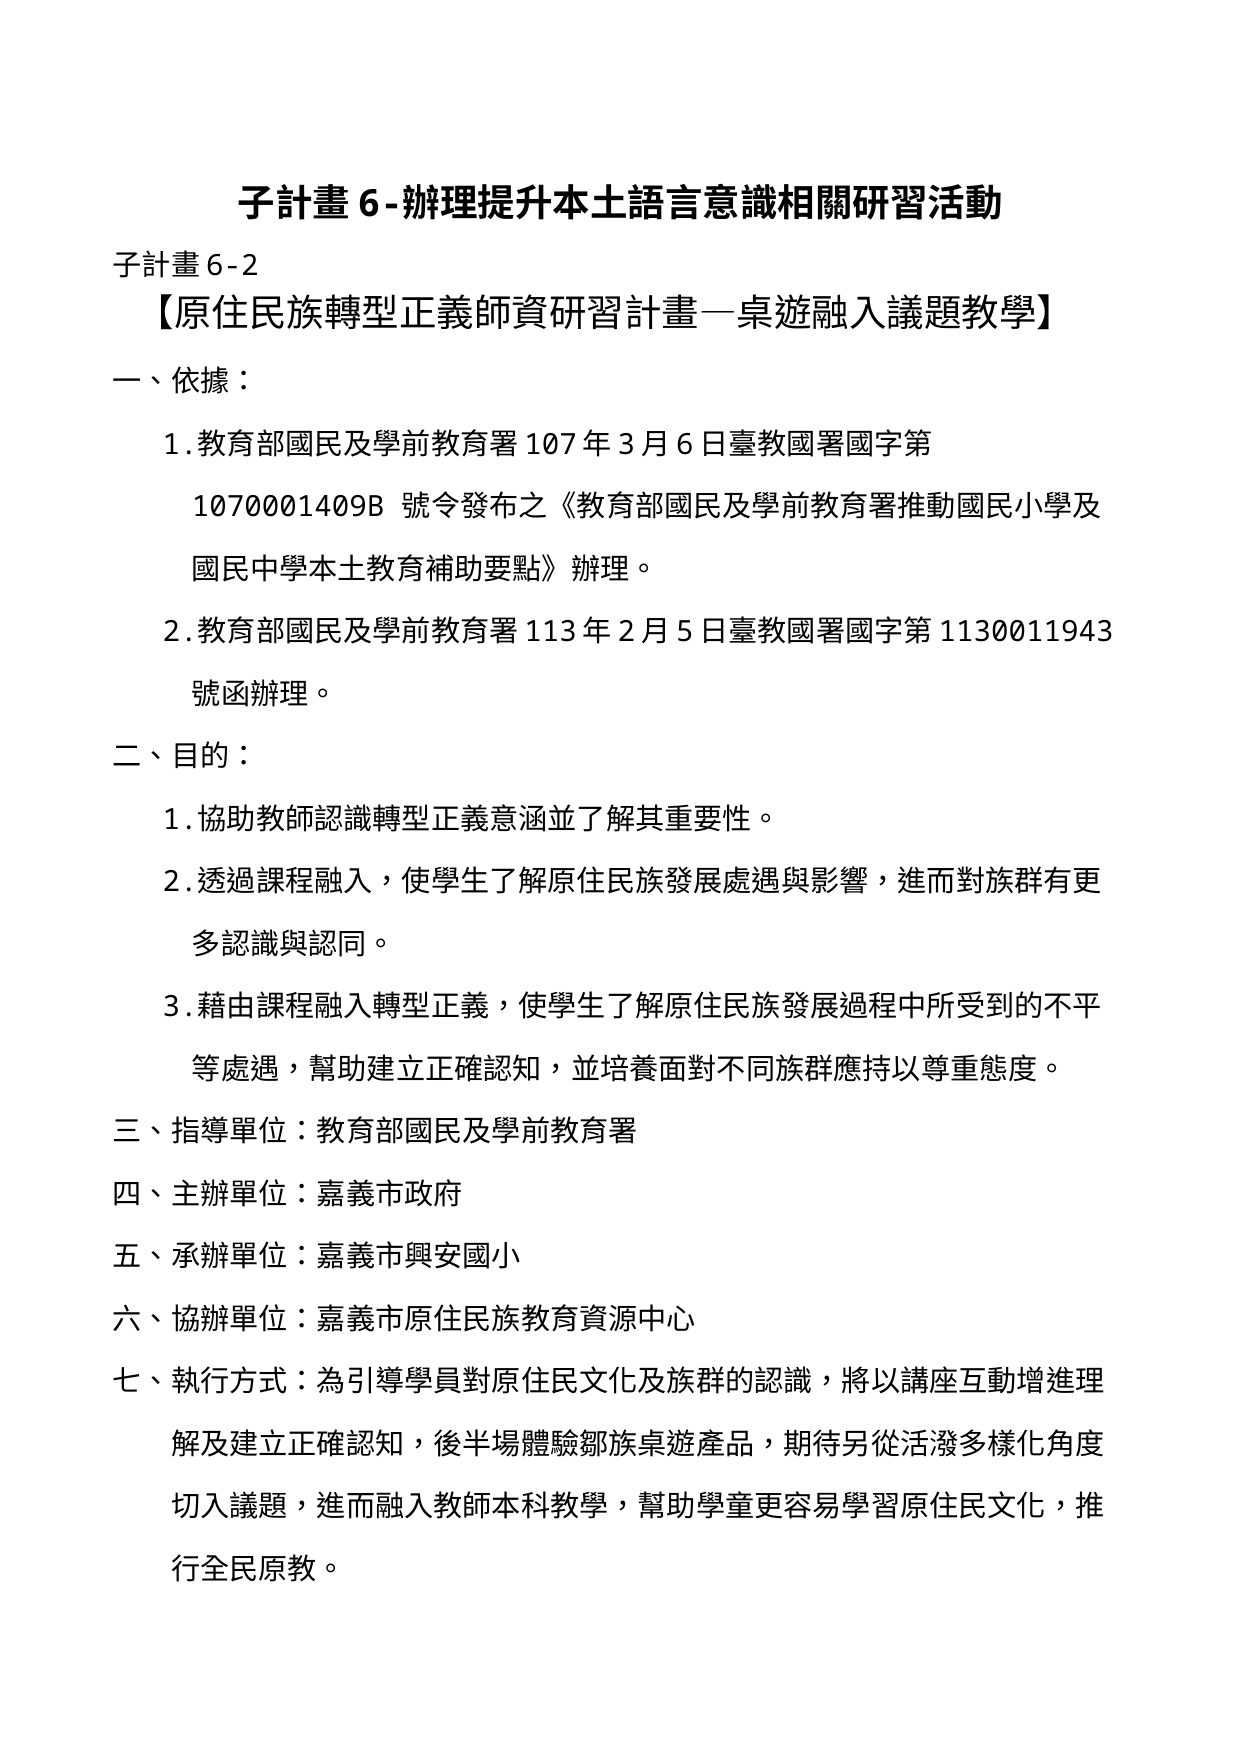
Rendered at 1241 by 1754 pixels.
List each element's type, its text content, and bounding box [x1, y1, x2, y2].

text 七、執行方式：為引導學員對原住民文化及族群的認識，將以講座互動增進理解及建立正確認知，後半場體驗鄒族桌遊產品，期待另從活潑多樣化角度切入議題，進而融入教師本科教學，幫助學童更容易學習原住民文化，推行全民原教。 [112, 1337, 1128, 1587]
text 1.教育部國民及學前教育署107年3月6日臺教國署國字第1070001409B 號令發布之《教育部國民及學前教育署推動國民小學及國民中學本土教育補助要點》辦理。 [162, 400, 1128, 587]
text 五、承辦單位：嘉義市興安國小 [112, 1212, 1128, 1275]
text 一、依據： [112, 337, 1128, 400]
text 三、指導單位：教育部國民及學前教育署 [112, 1087, 1128, 1150]
text 子計畫6-2 [112, 221, 1128, 283]
text 二、目的： [112, 712, 1128, 775]
text 四、主辦單位：嘉義市政府 [112, 1150, 1128, 1212]
text 2.透過課程融入，使學生了解原住民族發展處遇與影響，進而對族群有更多認識與認同。 [162, 837, 1128, 962]
text 子計畫6-辦理提升本土語言意識相關研習活動 [112, 158, 1128, 221]
text 【原住民族轉型正義師資研習計畫―桌遊融入議題教學】 [83, 283, 1128, 337]
text 六、協辦單位：嘉義市原住民族教育資源中心 [112, 1275, 1128, 1337]
text 3.藉由課程融入轉型正義，使學生了解原住民族發展過程中所受到的不平等處遇，幫助建立正確認知，並培養面對不同族群應持以尊重態度。 [162, 962, 1128, 1087]
text 2.教育部國民及學前教育署113年2月5日臺教國署國字第1130011943號函辦理。 [162, 587, 1128, 712]
text 1.協助教師認識轉型正義意涵並了解其重要性。 [162, 775, 1128, 837]
